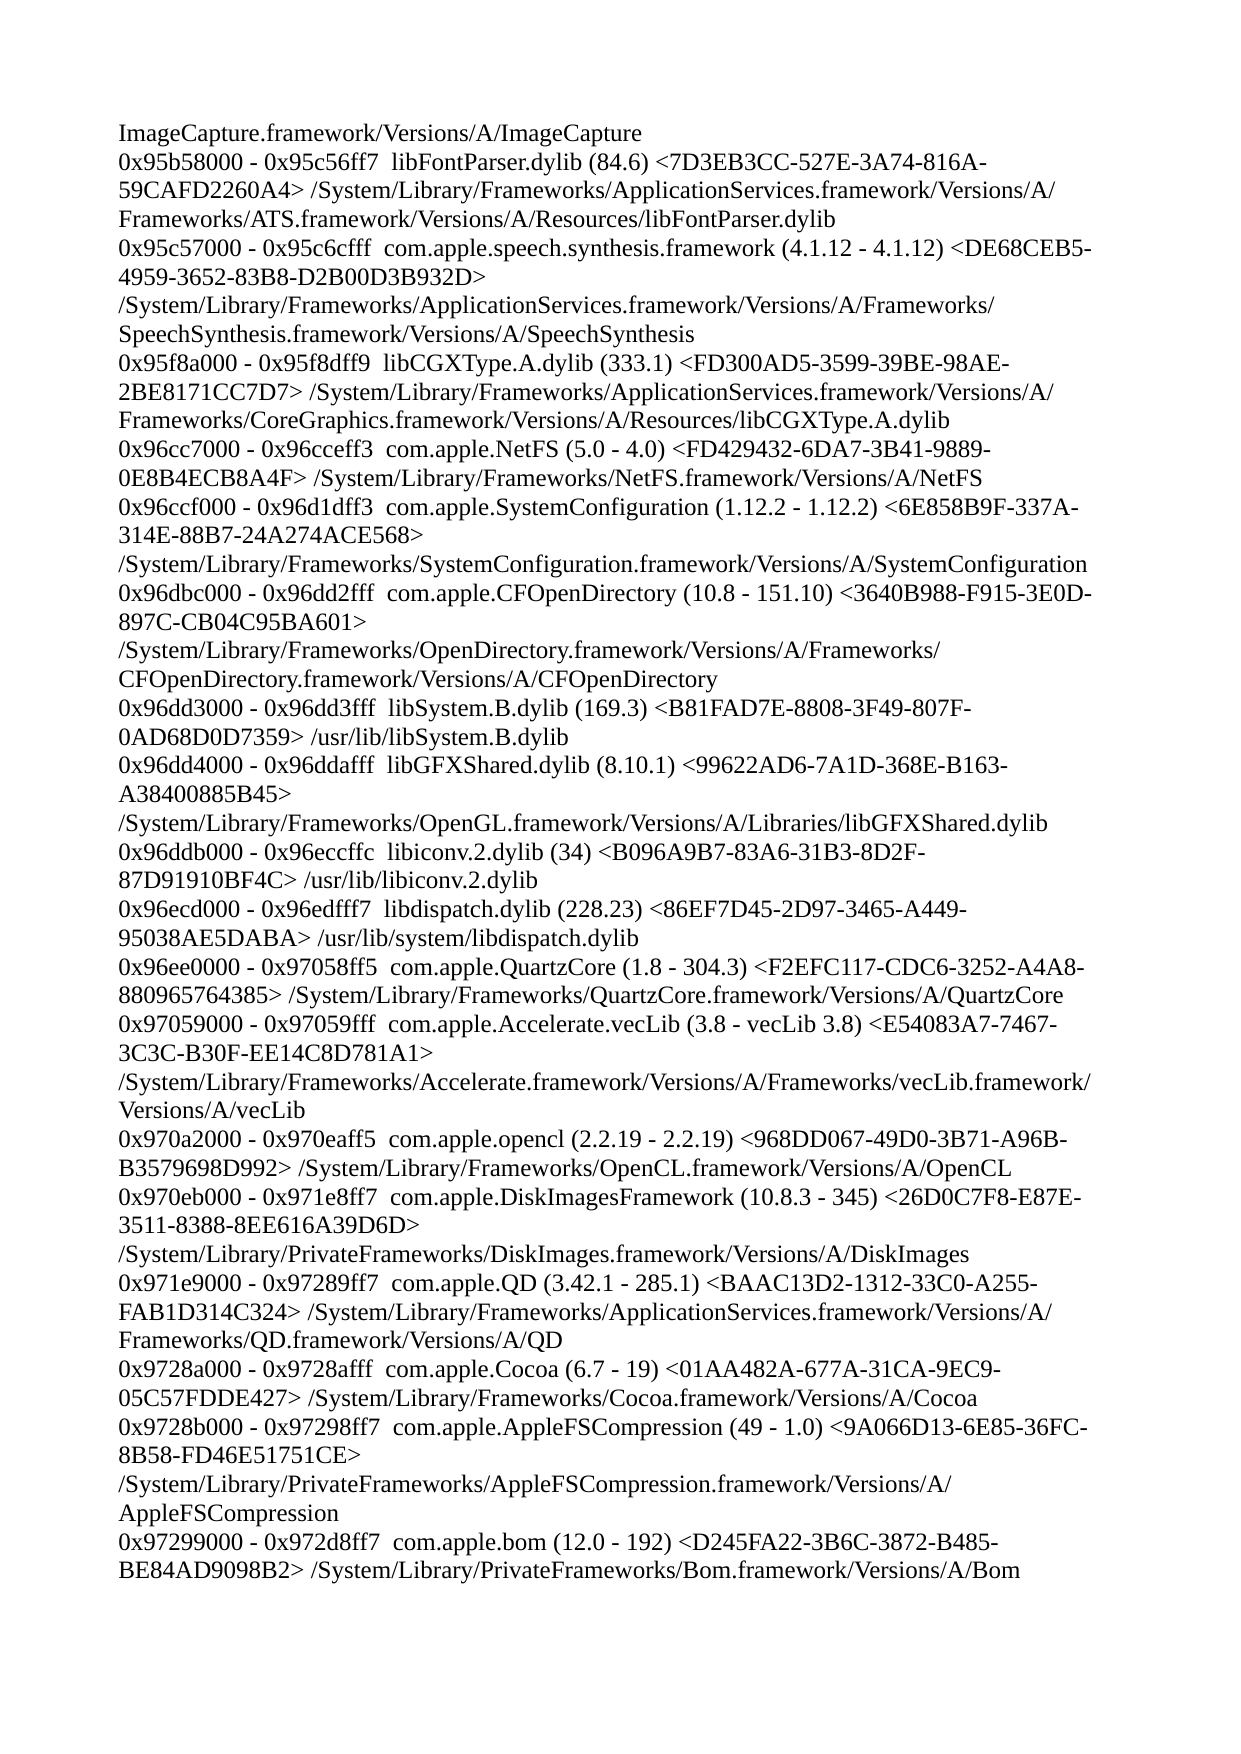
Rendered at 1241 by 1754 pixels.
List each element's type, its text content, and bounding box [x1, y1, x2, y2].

text ImageCapture.framework/Versions/A/ImageCapture [118, 118, 1122, 147]
text 0x96ecd000 - 0x96edfff7 libdispatch.dylib (228.23) <86EF7D45-2D97-3465-A449-95038AE5DABA> /usr/lib/system/libdispatch.dylib [118, 894, 1122, 952]
text 0x95c57000 - 0x95c6cfff com.apple.speech.synthesis.framework (4.1.12 - 4.1.12) <DE68CEB5-4959-3652-83B8-D2B00D3B932D> /System/Library/Frameworks/ApplicationServices.framework/Versions/A/Frameworks/SpeechSynthesis.framework/Versions/A/SpeechSynthesis [118, 233, 1122, 348]
text 0x96dd4000 - 0x96ddafff libGFXShared.dylib (8.10.1) <99622AD6-7A1D-368E-B163-A38400885B45> /System/Library/Frameworks/OpenGL.framework/Versions/A/Libraries/libGFXShared.dylib [118, 751, 1122, 837]
text 0x95f8a000 - 0x95f8dff9 libCGXType.A.dylib (333.1) <FD300AD5-3599-39BE-98AE-2BE8171CC7D7> /System/Library/Frameworks/ApplicationServices.framework/Versions/A/Frameworks/CoreGraphics.framework/Versions/A/Resources/libCGXType.A.dylib [118, 348, 1122, 434]
text 0x96ccf000 - 0x96d1dff3 com.apple.SystemConfiguration (1.12.2 - 1.12.2) <6E858B9F-337A-314E-88B7-24A274ACE568> /System/Library/Frameworks/SystemConfiguration.framework/Versions/A/SystemConfiguration [118, 492, 1122, 578]
text 0x970eb000 - 0x971e8ff7 com.apple.DiskImagesFramework (10.8.3 - 345) <26D0C7F8-E87E-3511-8388-8EE616A39D6D> /System/Library/PrivateFrameworks/DiskImages.framework/Versions/A/DiskImages [118, 1182, 1122, 1268]
text 0x97299000 - 0x972d8ff7 com.apple.bom (12.0 - 192) <D245FA22-3B6C-3872-B485-BE84AD9098B2> /System/Library/PrivateFrameworks/Bom.framework/Versions/A/Bom [118, 1527, 1122, 1584]
text 0x9728b000 - 0x97298ff7 com.apple.AppleFSCompression (49 - 1.0) <9A066D13-6E85-36FC-8B58-FD46E51751CE> /System/Library/PrivateFrameworks/AppleFSCompression.framework/Versions/A/AppleFSCompression [118, 1412, 1122, 1527]
text 0x96dd3000 - 0x96dd3fff libSystem.B.dylib (169.3) <B81FAD7E-8808-3F49-807F-0AD68D0D7359> /usr/lib/libSystem.B.dylib [118, 693, 1122, 751]
text 0x9728a000 - 0x9728afff com.apple.Cocoa (6.7 - 19) <01AA482A-677A-31CA-9EC9-05C57FDDE427> /System/Library/Frameworks/Cocoa.framework/Versions/A/Cocoa [118, 1354, 1122, 1412]
text 0x96cc7000 - 0x96cceff3 com.apple.NetFS (5.0 - 4.0) <FD429432-6DA7-3B41-9889-0E8B4ECB8A4F> /System/Library/Frameworks/NetFS.framework/Versions/A/NetFS [118, 434, 1122, 492]
text 0x970a2000 - 0x970eaff5 com.apple.opencl (2.2.19 - 2.2.19) <968DD067-49D0-3B71-A96B-B3579698D992> /System/Library/Frameworks/OpenCL.framework/Versions/A/OpenCL [118, 1124, 1122, 1182]
text 0x96dbc000 - 0x96dd2fff com.apple.CFOpenDirectory (10.8 - 151.10) <3640B988-F915-3E0D-897C-CB04C95BA601> /System/Library/Frameworks/OpenDirectory.framework/Versions/A/Frameworks/CFOpenDirectory.framework/Versions/A/CFOpenDirectory [118, 578, 1122, 693]
text 0x97059000 - 0x97059fff com.apple.Accelerate.vecLib (3.8 - vecLib 3.8) <E54083A7-7467-3C3C-B30F-EE14C8D781A1> /System/Library/Frameworks/Accelerate.framework/Versions/A/Frameworks/vecLib.framework/Versions/A/vecLib [118, 1009, 1122, 1124]
text 0x96ddb000 - 0x96eccffc libiconv.2.dylib (34) <B096A9B7-83A6-31B3-8D2F-87D91910BF4C> /usr/lib/libiconv.2.dylib [118, 837, 1122, 894]
text 0x96ee0000 - 0x97058ff5 com.apple.QuartzCore (1.8 - 304.3) <F2EFC117-CDC6-3252-A4A8-880965764385> /System/Library/Frameworks/QuartzCore.framework/Versions/A/QuartzCore [118, 952, 1122, 1009]
text 0x95b58000 - 0x95c56ff7 libFontParser.dylib (84.6) <7D3EB3CC-527E-3A74-816A-59CAFD2260A4> /System/Library/Frameworks/ApplicationServices.framework/Versions/A/Frameworks/ATS.framework/Versions/A/Resources/libFontParser.dylib [118, 147, 1122, 233]
text 0x971e9000 - 0x97289ff7 com.apple.QD (3.42.1 - 285.1) <BAAC13D2-1312-33C0-A255-FAB1D314C324> /System/Library/Frameworks/ApplicationServices.framework/Versions/A/Frameworks/QD.framework/Versions/A/QD [118, 1268, 1122, 1354]
